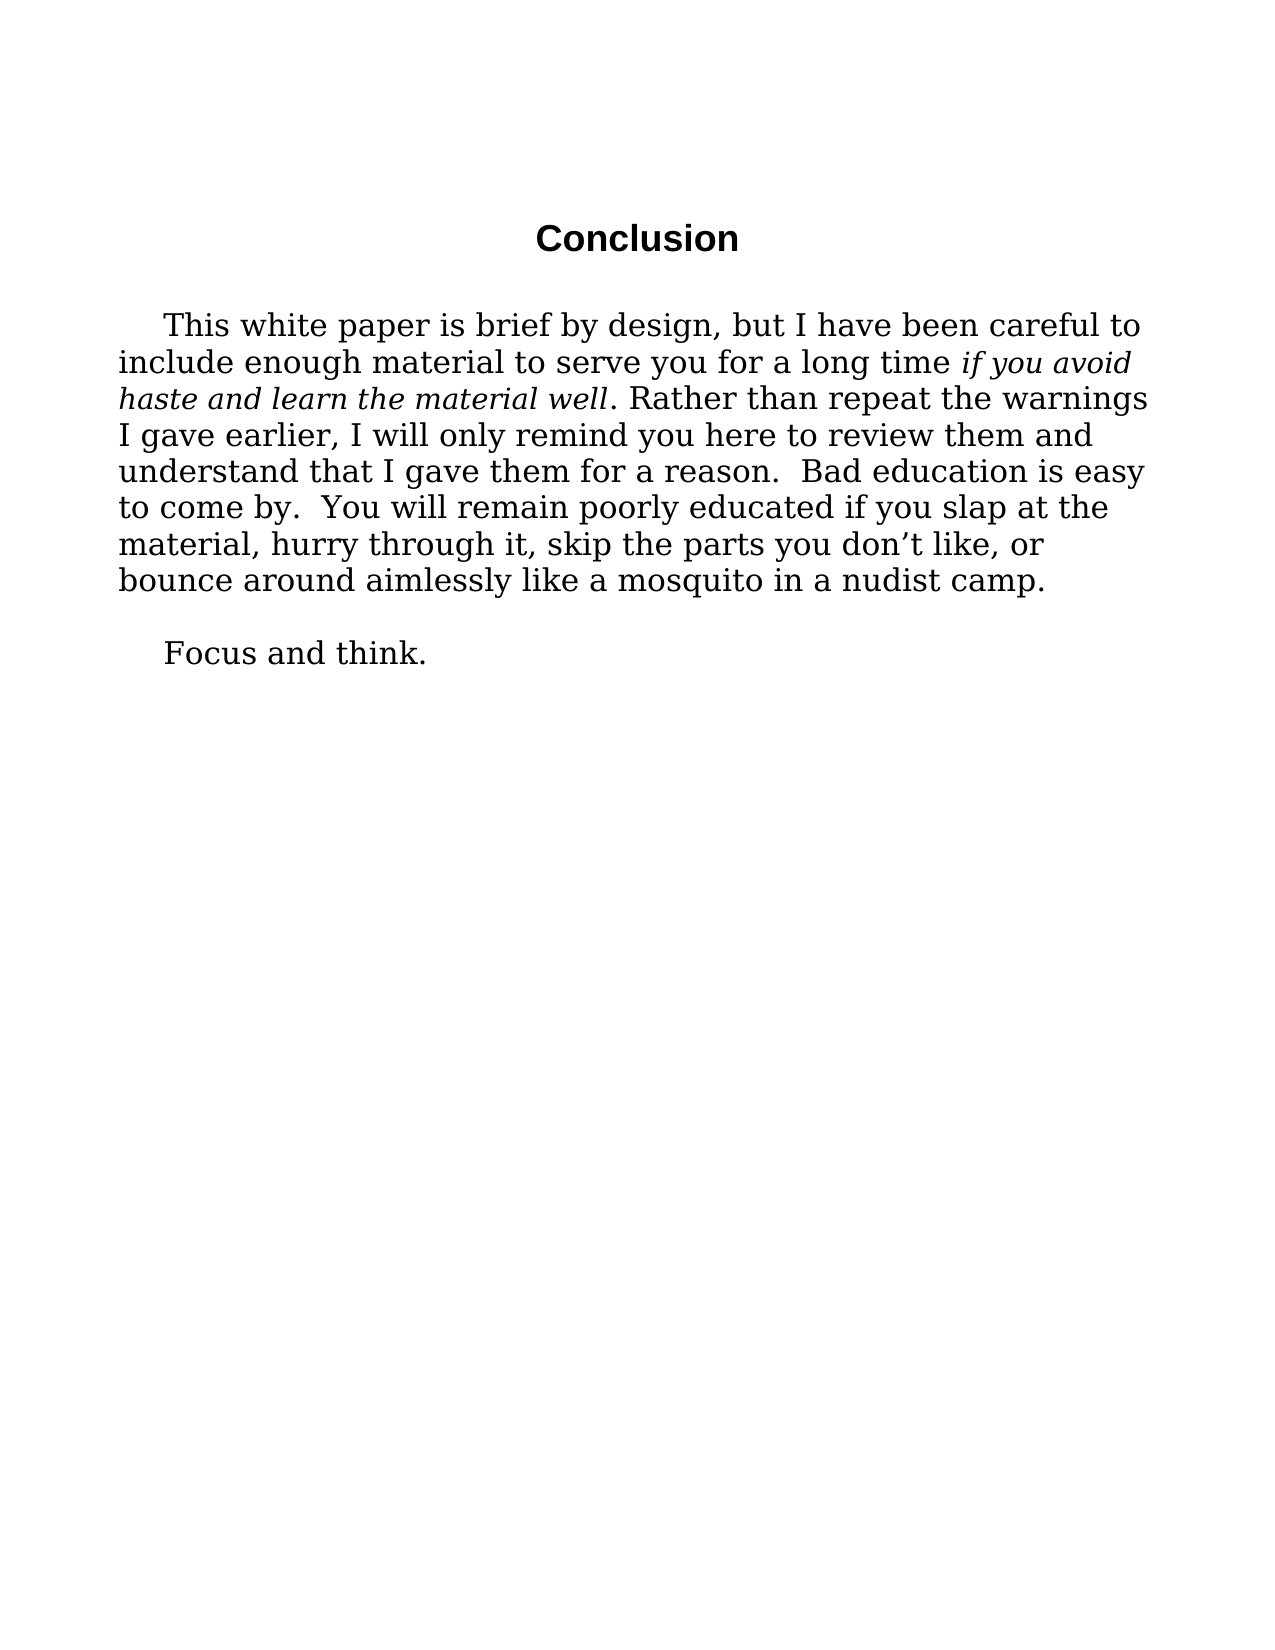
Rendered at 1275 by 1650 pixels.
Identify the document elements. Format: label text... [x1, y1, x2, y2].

text Focus and think. [118, 635, 1157, 671]
text This white paper is brief by design, but I have been careful to include enough material to serve you for a long time if you avoid haste and learn the material well. Rather than repeat the warnings I gave earlier, I will only remind you here to review them and understand that I gave them for a reason. Bad education is easy to come by. You will remain poorly educated if you slap at the material, hurry through it, skip the parts you don’t like, or bounce around aimlessly like a mosquito in a nudist camp. [118, 308, 1157, 599]
subtitle Conclusion [118, 216, 1157, 259]
